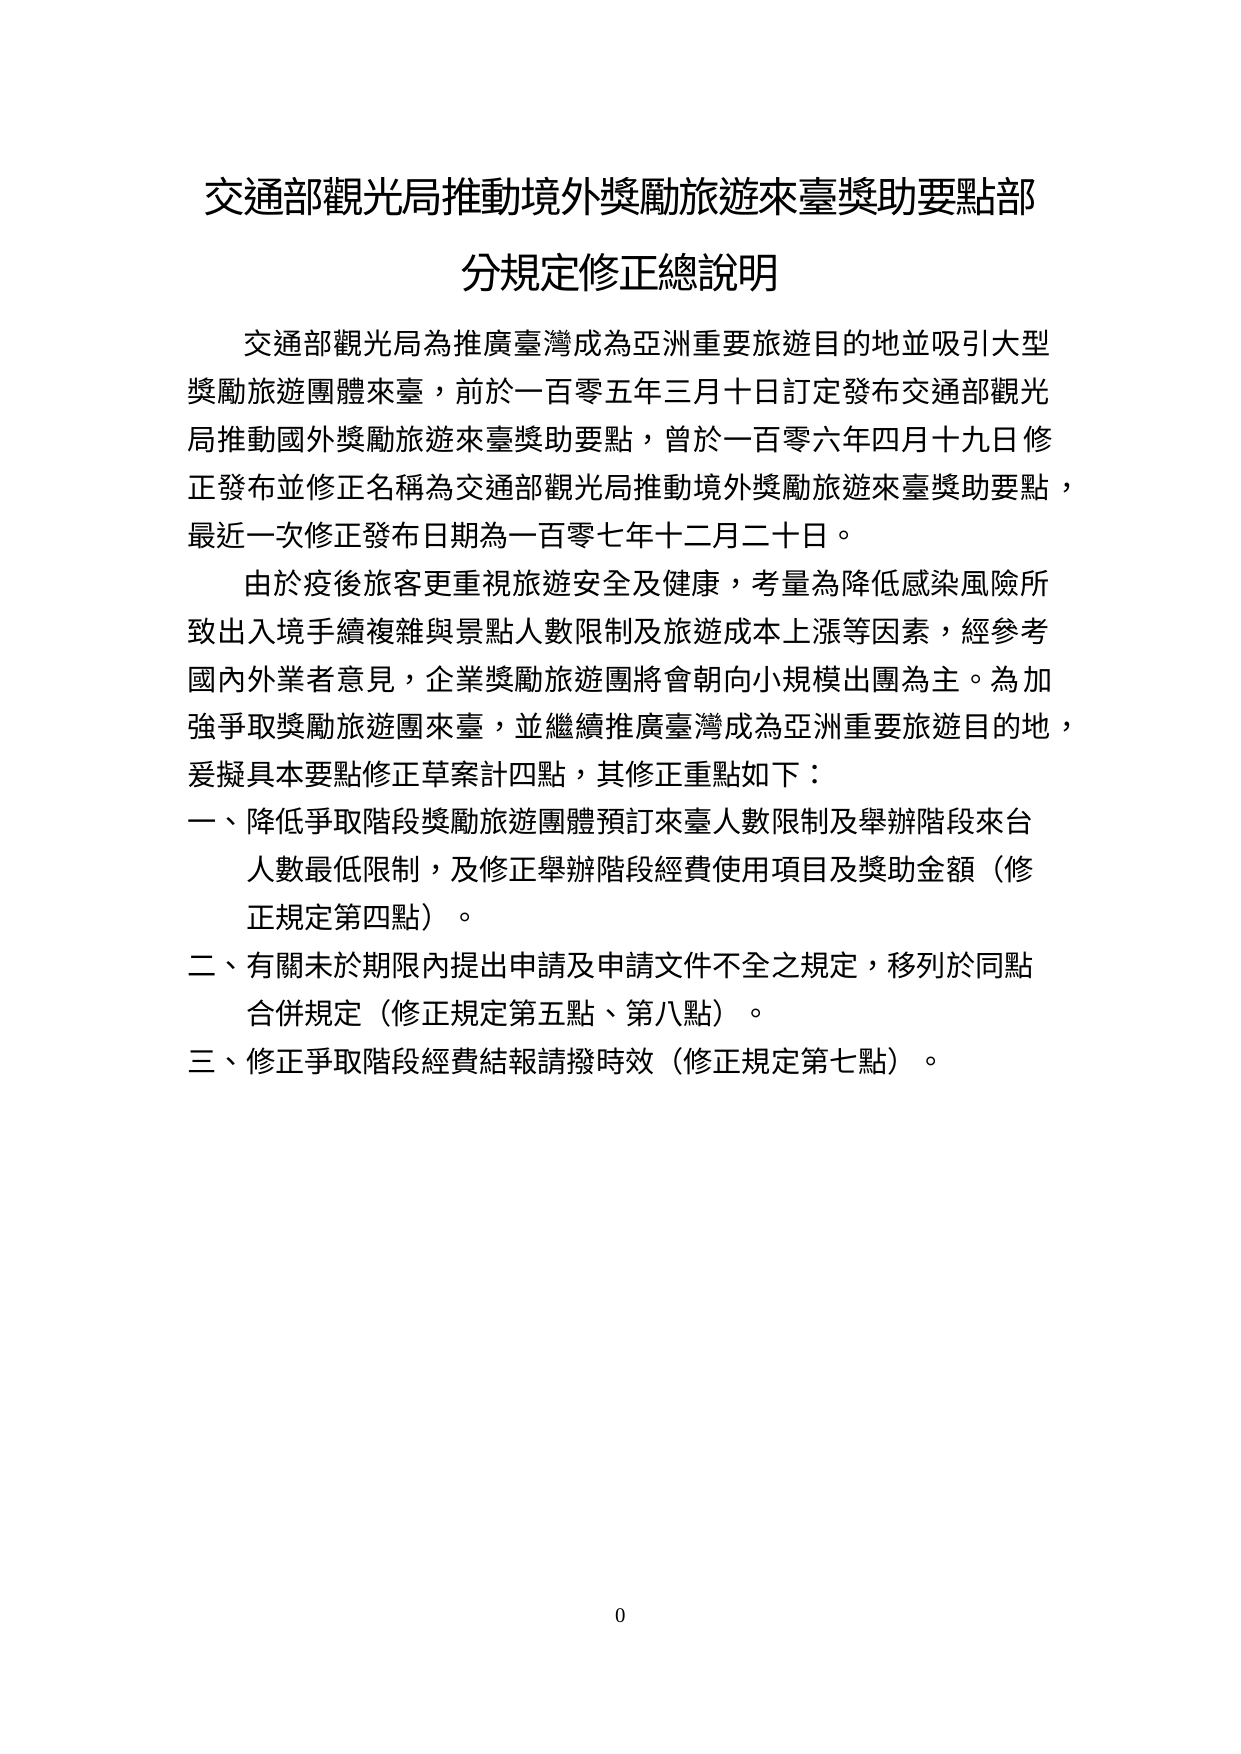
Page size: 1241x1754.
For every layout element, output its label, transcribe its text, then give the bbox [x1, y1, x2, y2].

text 一、降低爭取階段獎勵旅遊團體預訂來臺人數限制及舉辦階段來台人數最低限制，及修正舉辦階段經費使用項目及獎助金額（修正規定第四點）。 [187, 794, 1053, 938]
text 由於疫後旅客更重視旅遊安全及健康，考量為降低感染風險所致出入境手續複雜與景點人數限制及旅遊成本上漲等因素，經參考國內外業者意見，企業獎勵旅遊團將會朝向小規模出團為主。為加強爭取獎勵旅遊團來臺，並繼續推廣臺灣成為亞洲重要旅遊目的地，爰擬具本要點修正草案計四點，其修正重點如下： [187, 555, 1053, 794]
text 交通部觀光局推動境外獎勵旅遊來臺獎助要點部分規定修正總說明 [187, 164, 1053, 300]
text 交通部觀光局為推廣臺灣成為亞洲重要旅遊目的地並吸引大型獎勵旅遊團體來臺，前於一百零五年三月十日訂定發布交通部觀光局推動國外獎勵旅遊來臺獎助要點，曾於一百零六年四月十九日修正發布並修正名稱為交通部觀光局推動境外獎勵旅遊來臺獎助要點，最近一次修正發布日期為一百零七年十二月二十日。 [187, 315, 1053, 555]
text 三、修正爭取階段經費結報請撥時效（修正規定第七點）。 [187, 1034, 1053, 1082]
text 二、有關未於期限內提出申請及申請文件不全之規定，移列於同點合併規定（修正規定第五點、第八點）。 [187, 938, 1053, 1034]
